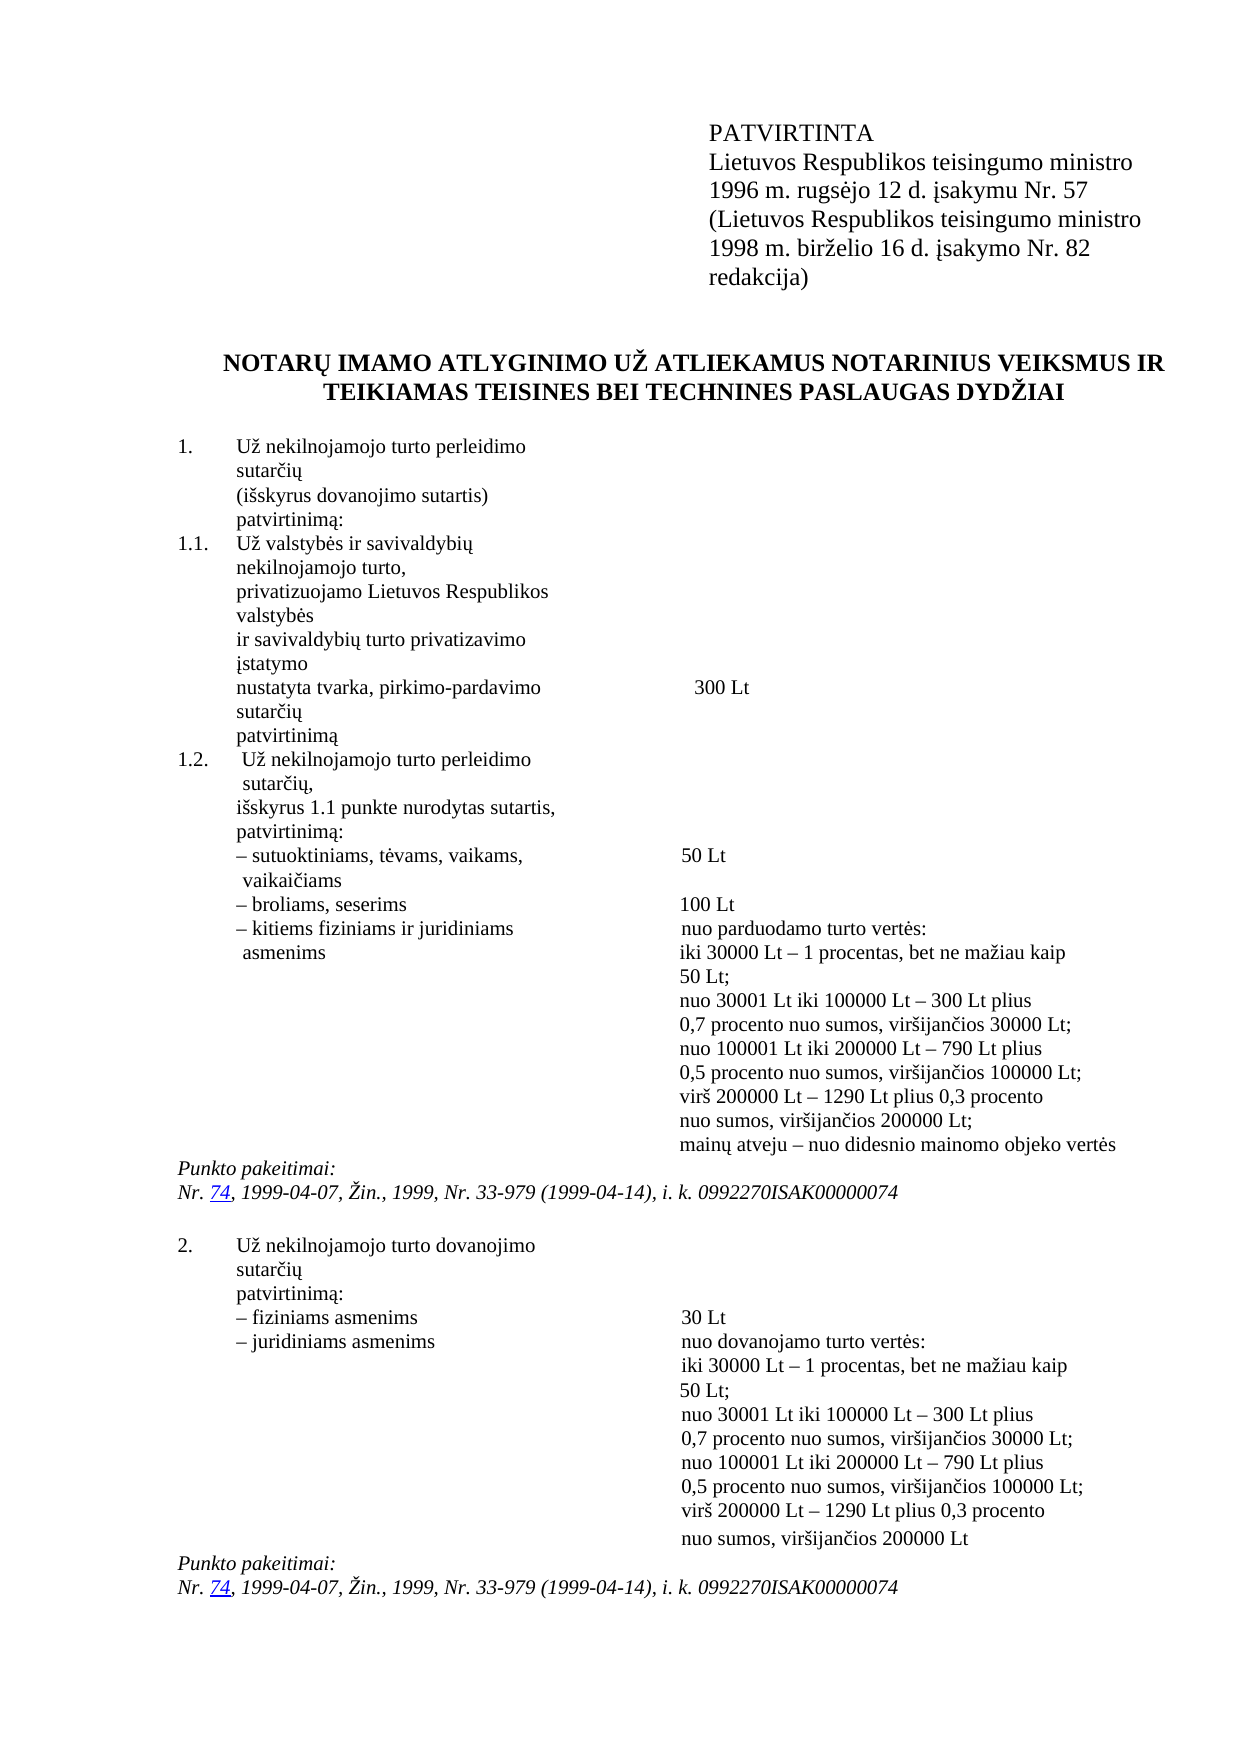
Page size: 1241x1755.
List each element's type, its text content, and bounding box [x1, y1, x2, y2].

text nuo sumos, viršijančios 200000 Lt [177, 1522, 1211, 1551]
text privatizuojamo Lietuvos Respublikos [177, 579, 1211, 603]
text Lietuvos Respublikos teisingumo ministro [177, 147, 1211, 176]
text 1.1. Už valstybės ir savivaldybių [177, 531, 1211, 555]
text įstatymo [177, 651, 1211, 675]
text 50 Lt; [177, 964, 1211, 988]
text Punkto pakeitimai: [177, 1551, 1211, 1575]
text valstybės [177, 603, 1211, 627]
text redakcija) [177, 262, 1211, 291]
text sutarčių [177, 699, 1211, 723]
text (išskyrus dovanojimo sutartis) [177, 482, 1211, 507]
text 0,7 procento nuo sumos, viršijančios 30000 Lt; [582, 1012, 1211, 1036]
text – kitiems fiziniams ir juridiniams nuo parduodamo turto vertės: [177, 916, 1211, 940]
text virš 200000 Lt – 1290 Lt plius 0,3 procento [582, 1084, 1211, 1108]
text sutarčių [177, 1257, 1211, 1281]
text patvirtinimą: [177, 1281, 1211, 1305]
text patvirtinimą: [177, 819, 1211, 843]
text ir savivaldybių turto privatizavimo [177, 627, 1211, 651]
text – fiziniams asmenims 30 Lt [177, 1305, 1211, 1329]
text sutarčių [177, 458, 1211, 482]
text 1996 m. rugsėjo 12 d. įsakymu Nr. 57 [177, 176, 1211, 204]
text asmenims iki 30000 Lt – 1 procentas, bet ne mažiau kaip [177, 940, 1211, 964]
text išskyrus 1.1 punkte nurodytas sutartis, [177, 795, 1211, 819]
text 0,5 procento nuo sumos, viršijančios 100000 Lt; [177, 1474, 1211, 1498]
text – broliams, seserims 100 Lt [177, 892, 1211, 916]
text nuo 100001 Lt iki 200000 Lt – 790 Lt plius [177, 1450, 1211, 1474]
text – sutuoktiniams, tėvams, vaikams, 50 Lt [177, 843, 1211, 867]
text iki 30000 Lt – 1 procentas, bet ne mažiau kaip [177, 1353, 1211, 1377]
text 0,5 procento nuo sumos, viršijančios 100000 Lt; [679, 1060, 1211, 1084]
text nuo sumos, viršijančios 200000 Lt; [582, 1108, 1211, 1132]
text vaikaičiams [177, 867, 1211, 892]
text Notarų imamo atlyginimo už atliekamus notarinius veiksmus ir teikiamas teisines bei technines paslaugas dydžiai [177, 348, 1211, 406]
text nekilnojamojo turto, [177, 555, 1211, 579]
text 1. Už nekilnojamojo turto perleidimo [177, 434, 1211, 458]
text nustatyta tvarka, pirkimo-pardavimo 300 Lt [177, 675, 1211, 699]
text Nr. 74, 1999-04-07, Žin., 1999, Nr. 33-979 (1999-04-14), i. k. 0992270ISAK00000074 [177, 1575, 1211, 1599]
text 50 Lt; [177, 1377, 1211, 1402]
text 1.2. Už nekilnojamojo turto perleidimo [177, 747, 1211, 771]
text sutarčių, [177, 771, 1211, 795]
text patvirtinimą: [177, 507, 1211, 531]
text 2. Už nekilnojamojo turto dovanojimo [177, 1233, 1211, 1257]
text mainų atveju – nuo didesnio mainomo objeko vertės [679, 1132, 1211, 1156]
text nuo 100001 Lt iki 200000 Lt – 790 Lt plius [574, 1036, 1211, 1060]
text PATVIRTINTA [709, 118, 1211, 147]
text patvirtinimą [177, 723, 1211, 747]
text 0,7 procento nuo sumos, viršijančios 30000 Lt; [177, 1426, 1211, 1450]
text (Lietuvos Respublikos teisingumo ministro [177, 204, 1211, 233]
text Nr. 74, 1999-04-07, Žin., 1999, Nr. 33-979 (1999-04-14), i. k. 0992270ISAK00000074 [177, 1180, 1211, 1204]
text – juridiniams asmenims nuo dovanojamo turto vertės: [177, 1329, 1211, 1353]
text 1998 m. birželio 16 d. įsakymo Nr. 82 [177, 233, 1211, 262]
text Punkto pakeitimai: [177, 1156, 1211, 1180]
text nuo 30001 Lt iki 100000 Lt – 300 Lt plius [177, 1402, 1211, 1426]
text virš 200000 Lt – 1290 Lt plius 0,3 procento [177, 1498, 1211, 1522]
text nuo 30001 Lt iki 100000 Lt – 300 Lt plius [177, 988, 1211, 1012]
